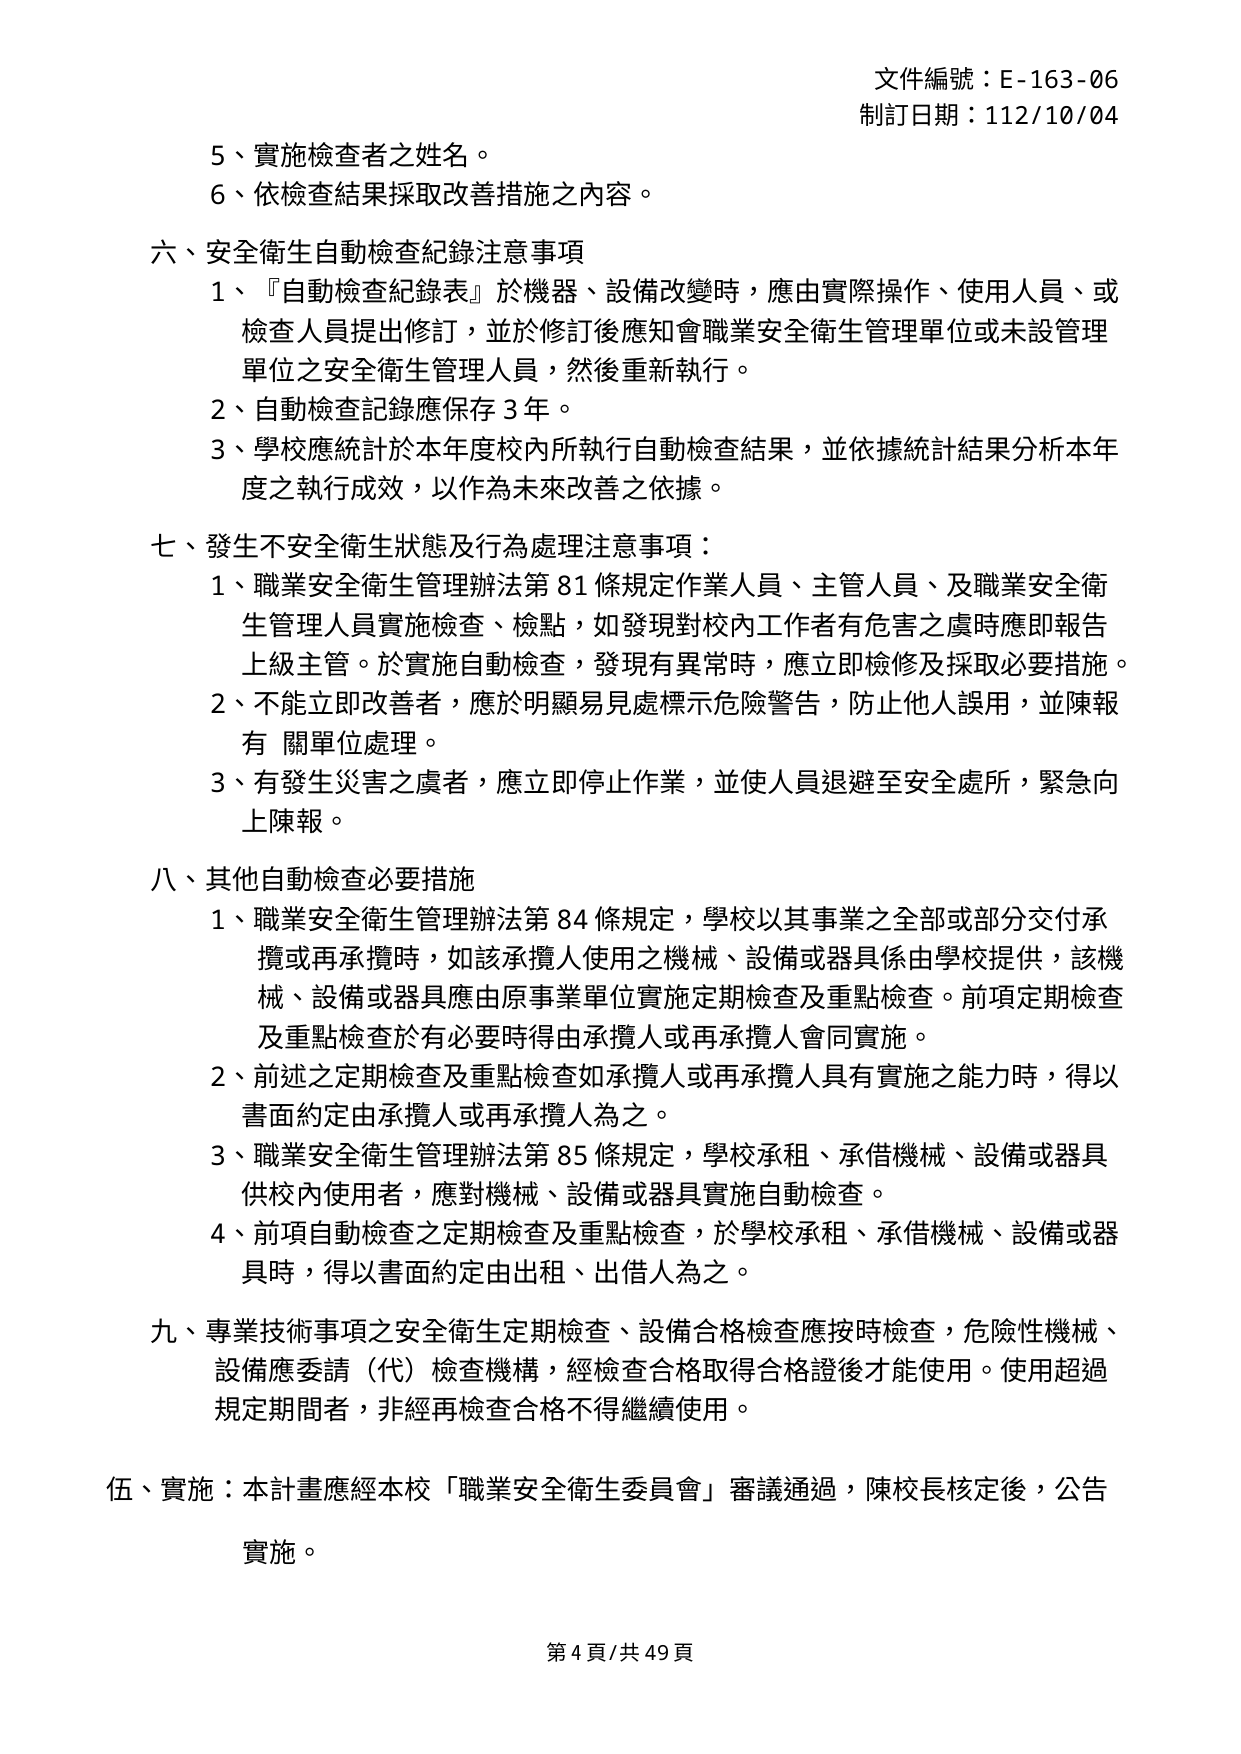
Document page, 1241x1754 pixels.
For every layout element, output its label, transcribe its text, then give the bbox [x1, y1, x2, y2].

text 2、不能立即改善者，應於明顯易見處標示危險警告，防止他人誤用，並陳報有 關單位處理。 [209, 682, 1134, 761]
text 八、其他自動檢查必要措施 [151, 858, 1134, 898]
text 3、職業安全衛生管理辦法第85條規定，學校承租、承借機械、設備或器具供校內使用者，應對機械、設備或器具實施自動檢查。 [209, 1133, 1134, 1212]
text 1、職業安全衛生管理辦法第81條規定作業人員、主管人員、及職業安全衛生管理人員實施檢查、檢點，如發現對校內工作者有危害之虞時應即報告上級主管。於實施自動檢查，發現有異常時，應立即檢修及採取必要措施。 [209, 564, 1134, 682]
text 2、自動檢查記錄應保存3年。 [209, 388, 1134, 428]
text 2、前述之定期檢查及重點檢查如承攬人或再承攬人具有實施之能力時，得以書面約定由承攬人或再承攬人為之。 [209, 1055, 1134, 1133]
text 4、前項自動檢查之定期檢查及重點檢查，於學校承租、承借機械、設備或器具時，得以書面約定由出租、出借人為之。 [209, 1212, 1134, 1291]
text 3、有發生災害之虞者，應立即停止作業，並使人員退避至安全處所，緊急向上陳報。 [209, 761, 1134, 839]
text 1、『自動檢查紀錄表』於機器、設備改變時，應由實際操作、使用人員、或檢查人員提出修訂，並於修訂後應知會職業安全衛生管理單位或未設管理單位之安全衛生管理人員，然後重新執行。 [209, 270, 1134, 388]
text 1、職業安全衛生管理辦法第84條規定，學校以其事業之全部或部分交付承攬或再承攬時，如該承攬人使用之機械、設備或器具係由學校提供，該機械、設備或器具應由原事業單位實施定期檢查及重點檢查。前項定期檢查及重點檢查於有必要時得由承攬人或再承攬人會同實施。 [209, 898, 1134, 1055]
text 伍、實施：本計畫應經本校「職業安全衛生委員會」審議通過，陳校長核定後，公告實施。 [106, 1446, 1134, 1571]
text 九、專業技術事項之安全衛生定期檢查、設備合格檢查應按時檢查，危險性機械、設備應委請（代）檢查機構，經檢查合格取得合格證後才能使用。使用超過規定期間者，非經再檢查合格不得繼續使用。 [151, 1309, 1134, 1427]
text 6、依檢查結果採取改善措施之內容。 [209, 173, 1134, 212]
text 六、安全衛生自動檢查紀錄注意事項 [151, 231, 1134, 270]
text 七、發生不安全衛生狀態及行為處理注意事項： [151, 525, 1134, 564]
text 5、實施檢查者之姓名。 [209, 134, 1134, 173]
text 3、學校應統計於本年度校內所執行自動檢查結果，並依據統計結果分析本年度之執行成效，以作為未來改善之依據。 [209, 428, 1134, 506]
